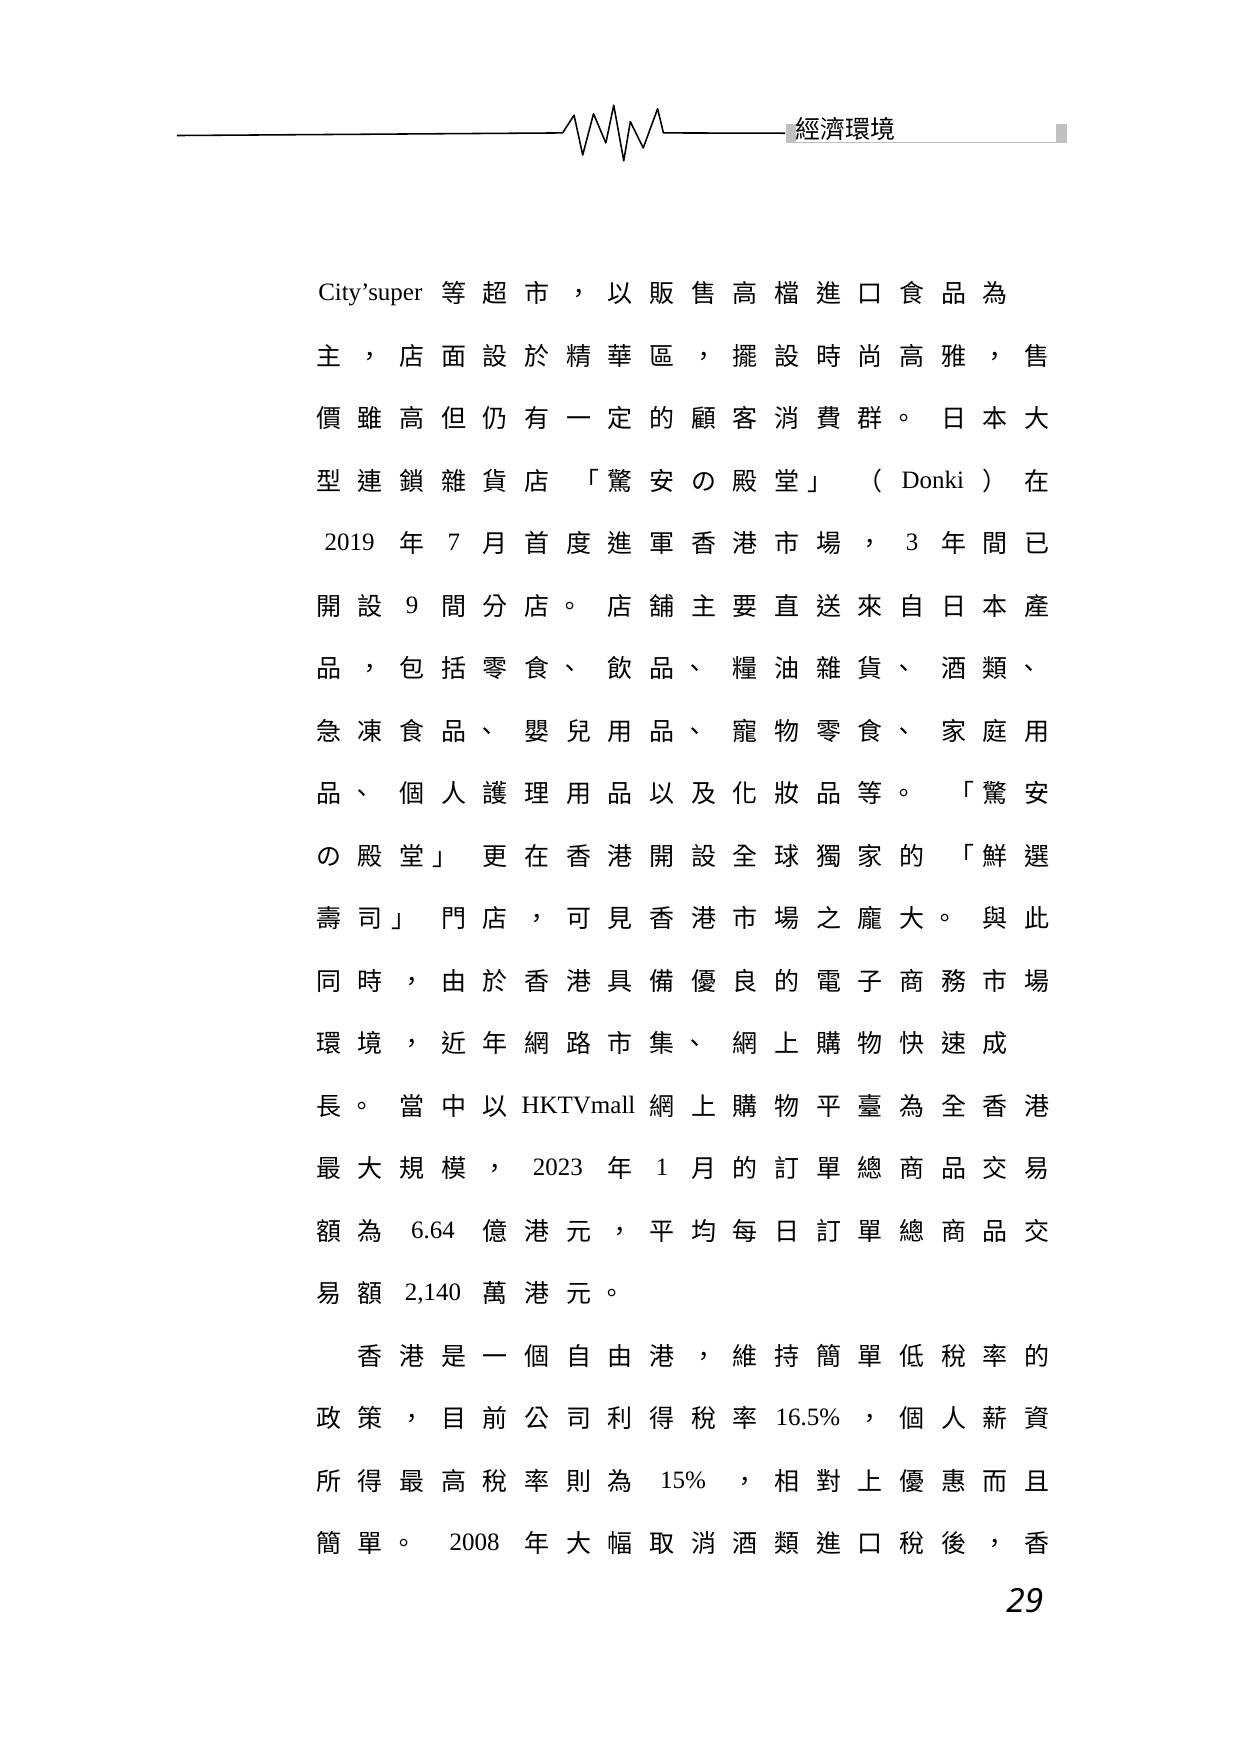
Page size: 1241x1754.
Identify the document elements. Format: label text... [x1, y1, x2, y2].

text 香港是一個自由港，維持簡單低稅率的政策，目前公司利得稅率16.5%，個人薪資所得最高稅率則為15%，相對上優惠而且簡單。2008年大幅取消酒類進口稅後，香 [281, 1313, 1058, 1563]
text City’super等超市，以販售高檔進口食品為主，店面設於精華區，擺設時尚高雅，售價雖高但仍有一定的顧客消費群。日本大型連鎖雜貨店「驚安の殿堂」（Donki）在2019年7月首度進軍香港市場，3年間已開設9間分店。店舖主要直送來自日本產品，包括零食、飲品、糧油雜貨、酒類、急凍食品、嬰兒用品、寵物零食、家庭用品、個人護理用品以及化妝品等。「驚安の殿堂」更在香港開設全球獨家的「鮮選壽司」門店，可見香港市場之龐大。與此同時，由於香港具備優良的電子商務市場環境，近年網路市集、網上購物快速成長。當中以HKTVmall網上購物平臺為全香港最大規模，2023年1月的訂單總商品交易額為6.64億港元，平均每日訂單總商品交易額2,140萬港元。 [281, 250, 1058, 1313]
